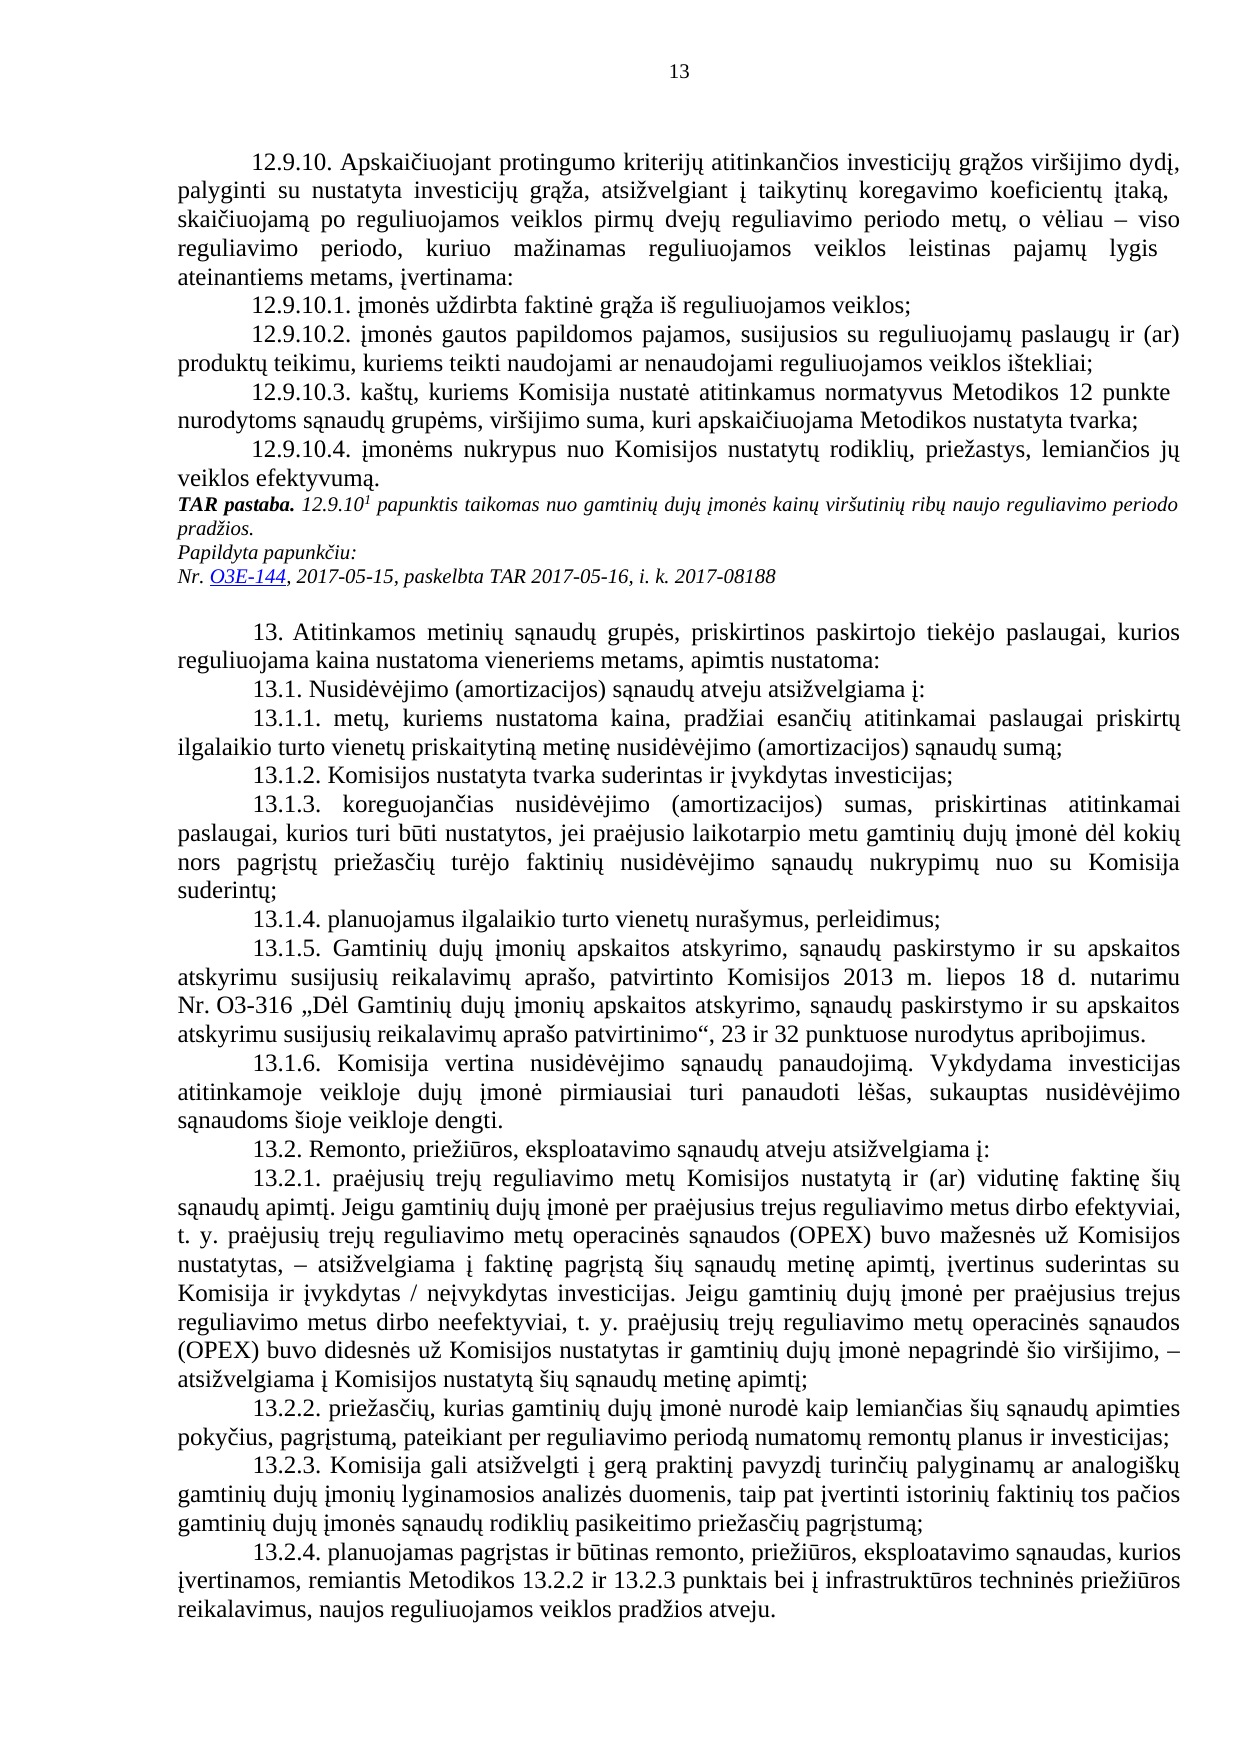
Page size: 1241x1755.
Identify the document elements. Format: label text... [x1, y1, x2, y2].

text 13.2. Remonto, priežiūros, eksploatavimo sąnaudų atveju atsižvelgiama į: [177, 1134, 1181, 1163]
text 13.2.2. priežasčių, kurias gamtinių dujų įmonė nurodė kaip lemiančias šių sąnaudų apimties pokyčius, pagrįstumą, pateikiant per reguliavimo periodą numatomų remontų planus ir investicijas; [177, 1393, 1181, 1451]
text 13.2.4. planuojamas pagrįstas ir būtinas remonto, priežiūros, eksploatavimo sąnaudas, kurios įvertinamos, remiantis Metodikos 13.2.2 ir 13.2.3 punktais bei į infrastruktūros techninės priežiūros reikalavimus, naujos reguliuojamos veiklos pradžios atveju. [177, 1537, 1181, 1623]
text 13. Atitinkamos metinių sąnaudų grupės, priskirtinos paskirtojo tiekėjo paslaugai, kurios reguliuojama kaina nustatoma vieneriems metams, apimtis nustatoma: [177, 617, 1181, 674]
text 13.1.1. metų, kuriems nustatoma kaina, pradžiai esančių atitinkamai paslaugai priskirtų ilgalaikio turto vienetų priskaitytiną metinę nusidėvėjimo (amortizacijos) sąnaudų sumą; [177, 703, 1181, 761]
text TAR pastaba. 12.9.101 papunktis taikomas nuo gamtinių dujų įmonės kainų viršutinių ribų naujo reguliavimo periodo pradžios. [177, 492, 1181, 540]
text 12.9.10.3. kaštų, kuriems Komisija nustatė atitinkamus normatyvus Metodikos 12 punkte nurodytoms sąnaudų grupėms, viršijimo suma, kuri apskaičiuojama Metodikos nustatyta tvarka; [177, 377, 1181, 434]
text 12.9.10.4. įmonėms nukrypus nuo Komisijos nustatytų rodiklių, priežastys, lemiančios jų veiklos efektyvumą. [177, 434, 1181, 492]
text 12.9.10.1. įmonės uždirbta faktinė grąža iš reguliuojamos veiklos; [177, 291, 1181, 319]
text 13.1.4. planuojamus ilgalaikio turto vienetų nurašymus, perleidimus; [177, 904, 1181, 933]
text Nr. O3E-144, 2017-05-15, paskelbta TAR 2017-05-16, i. k. 2017-08188 [177, 564, 1181, 588]
text 13.1.5. Gamtinių dujų įmonių apskaitos atskyrimo, sąnaudų paskirstymo ir su apskaitos atskyrimu susijusių reikalavimų aprašo, patvirtinto Komisijos 2013 m. liepos 18 d. nutarimu Nr. O3-316 „Dėl Gamtinių dujų įmonių apskaitos atskyrimo, sąnaudų paskirstymo ir su apskaitos atskyrimu susijusių reikalavimų aprašo patvirtinimo“, 23 ir 32 punktuose nurodytus apribojimus. [177, 933, 1181, 1048]
text 13.2.3. Komisija gali atsižvelgti į gerą praktinį pavyzdį turinčių palyginamų ar analogiškų gamtinių dujų įmonių lyginamosios analizės duomenis, taip pat įvertinti istorinių faktinių tos pačios gamtinių dujų įmonės sąnaudų rodiklių pasikeitimo priežasčių pagrįstumą; [177, 1451, 1181, 1537]
text 13.1. Nusidėvėjimo (amortizacijos) sąnaudų atveju atsižvelgiama į: [177, 674, 1181, 703]
text 12.9.10.2. įmonės gautos papildomos pajamos, susijusios su reguliuojamų paslaugų ir (ar) produktų teikimu, kuriems teikti naudojami ar nenaudojami reguliuojamos veiklos ištekliai; [177, 319, 1181, 377]
text 13.1.3. koreguojančias nusidėvėjimo (amortizacijos) sumas, priskirtinas atitinkamai paslaugai, kurios turi būti nustatytos, jei praėjusio laikotarpio metu gamtinių dujų įmonė dėl kokių nors pagrįstų priežasčių turėjo faktinių nusidėvėjimo sąnaudų nukrypimų nuo su Komisija suderintų; [177, 789, 1181, 904]
text 13.1.6. Komisija vertina nusidėvėjimo sąnaudų panaudojimą. Vykdydama investicijas atitinkamoje veikloje dujų įmonė pirmiausiai turi panaudoti lėšas, sukauptas nusidėvėjimo sąnaudoms šioje veikloje dengti. [177, 1048, 1181, 1134]
text Papildyta papunkčiu: [177, 540, 1181, 564]
text 12.9.10. Apskaičiuojant protingumo kriterijų atitinkančios investicijų grąžos viršijimo dydį, palyginti su nustatyta investicijų grąža, atsižvelgiant į taikytinų koregavimo koeficientų įtaką, skaičiuojamą po reguliuojamos veiklos pirmų dvejų reguliavimo periodo metų, o vėliau – viso reguliavimo periodo, kuriuo mažinamas reguliuojamos veiklos leistinas pajamų lygis ateinantiems metams, įvertinama: [177, 147, 1181, 291]
text 13.1.2. Komisijos nustatyta tvarka suderintas ir įvykdytas investicijas; [177, 761, 1181, 789]
text 13.2.1. praėjusių trejų reguliavimo metų Komisijos nustatytą ir (ar) vidutinę faktinę šių sąnaudų apimtį. Jeigu gamtinių dujų įmonė per praėjusius trejus reguliavimo metus dirbo efektyviai, t. y. praėjusių trejų reguliavimo metų operacinės sąnaudos (OPEX) buvo mažesnės už Komisijos nustatytas, – atsižvelgiama į faktinę pagrįstą šių sąnaudų metinę apimtį, įvertinus suderintas su Komisija ir įvykdytas / neįvykdytas investicijas. Jeigu gamtinių dujų įmonė per praėjusius trejus reguliavimo metus dirbo neefektyviai, t. y. praėjusių trejų reguliavimo metų operacinės sąnaudos (OPEX) buvo didesnės už Komisijos nustatytas ir gamtinių dujų įmonė nepagrindė šio viršijimo, – atsižvelgiama į Komisijos nustatytą šių sąnaudų metinę apimtį; [177, 1163, 1181, 1393]
